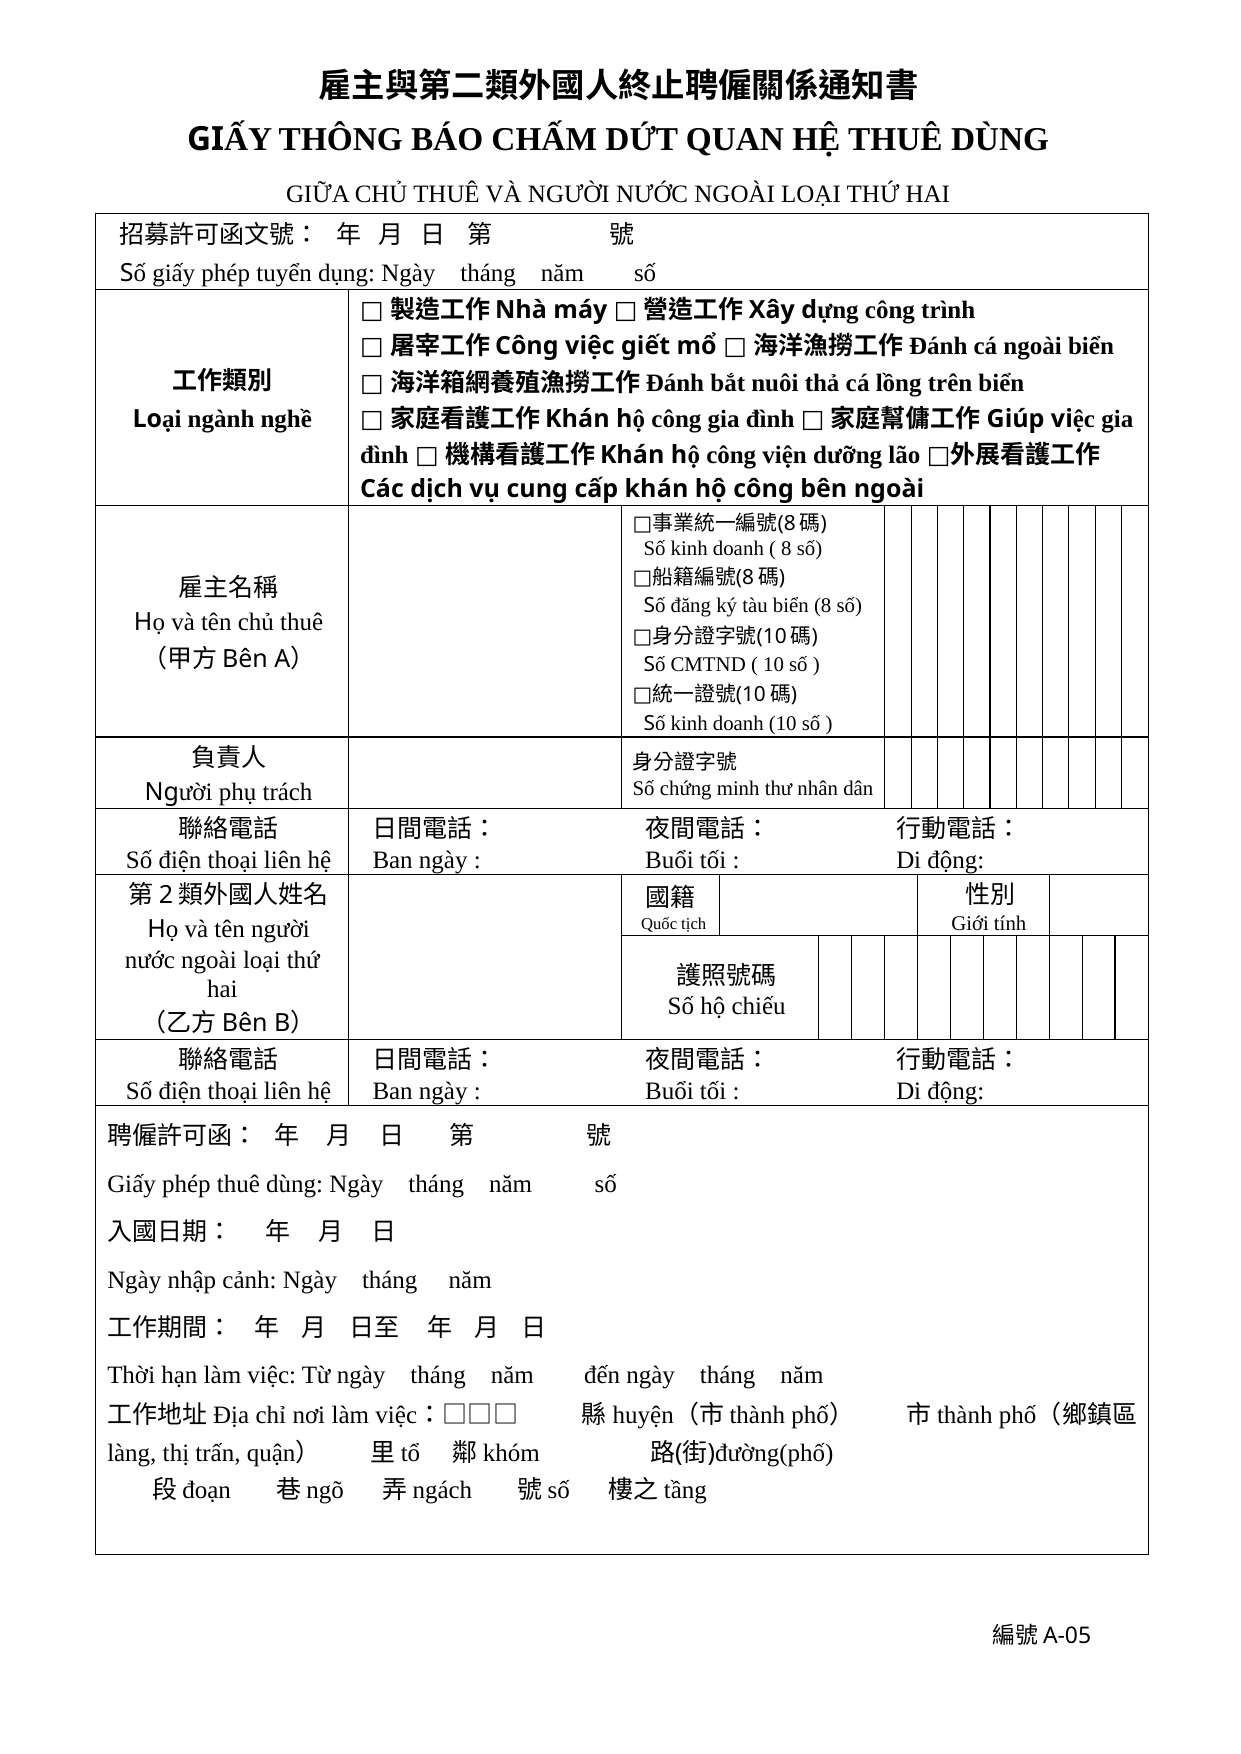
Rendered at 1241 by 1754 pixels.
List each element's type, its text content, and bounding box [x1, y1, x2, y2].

table_cell [349, 738, 621, 808]
table_cell [1043, 506, 1068, 736]
table_cell 護照號碼 Số hộ chiếu [622, 936, 818, 1039]
table_cell 負責人 Người phụ trách [96, 738, 348, 808]
table_cell [1096, 506, 1121, 736]
table_cell [885, 738, 911, 808]
table_cell [1069, 738, 1095, 808]
table_cell [938, 738, 963, 808]
table_cell [918, 936, 950, 1039]
table_cell [1050, 875, 1148, 935]
table_cell 性別 Giới tính [918, 875, 1049, 935]
table_cell [964, 506, 989, 736]
table_cell [1116, 936, 1148, 1039]
table_cell 第2類外國人姓名 Họ và tên người nước ngoài loại thứ hai （乙方Bên B） [96, 875, 348, 1039]
table_cell [1017, 936, 1049, 1039]
table_cell [852, 936, 884, 1039]
table_cell [349, 875, 621, 1039]
table_cell [964, 738, 989, 808]
table_cell [96, 1555, 1149, 1617]
table_header 招募許可函文號： 年 月 日 第 號 Số giấy phép tuyển dụng: Ngày tháng năm số [96, 214, 1148, 288]
table_cell 聘僱許可函： 年 月 日 第 號 Giấy phép thuê dùng: Ngày tháng năm số 入國日期： 年 月 日 Ngày nhập cảnh: Ngày tháng năm 工作期間： 年 月 日至 年 月 日 Thời hạn làm việc: Từ ngày tháng năm đến ngày tháng năm 工作地址Địa chỉ nơi làm việc：□□□ 縣huyện（市thành phố） 市thành phố（鄉鎮區làng, thị trấn, quận） 里tổ 鄰khóm 路(街)đường(phố) 段đoạn 巷ngõ 弄ngách 號số 樓之tầng [96, 1106, 1148, 1554]
table_cell 行動電話： Di động: [885, 809, 1148, 874]
table_cell [938, 506, 963, 736]
table_cell 身分證字號 Số chứng minh thư nhân dân [622, 738, 884, 808]
table_cell [1069, 506, 1095, 736]
table_cell [1083, 936, 1114, 1039]
table_cell 聯絡電話 Số điện thoại liên hệ [96, 809, 348, 874]
table_cell 夜間電話： Buổi tối : [621, 809, 885, 874]
table_cell [720, 875, 917, 935]
table_cell [991, 738, 1016, 808]
table_cell [912, 506, 937, 736]
table_cell [1096, 738, 1121, 808]
table_cell [885, 936, 917, 1039]
table_cell [951, 936, 983, 1039]
table_cell [819, 936, 851, 1039]
table_cell 夜間電話： Buổi tối : [621, 1040, 885, 1105]
text GIẤY THÔNG BÁO CHẤM DỨT QUAN HỆ THUÊ DÙNG [107, 108, 1128, 160]
table_cell [1122, 506, 1148, 736]
table_cell 聯絡電話 Số điện thoại liên hệ [96, 1040, 348, 1105]
table_cell [1043, 738, 1068, 808]
table_cell [885, 506, 911, 736]
table_cell 工作類別 Loại ngành nghề [96, 290, 348, 505]
table_cell 國籍 Quốc tịch [622, 875, 719, 935]
table_cell [912, 738, 937, 808]
table_cell [984, 936, 1016, 1039]
table_cell [991, 506, 1016, 736]
text GIỮA CHỦ THUÊ VÀ NGƯỜI NƯỚC NGOÀI LOẠI THỨ HAI [107, 160, 1128, 212]
table_cell 日間電話： Ban ngày : [349, 1040, 621, 1105]
table_cell [1050, 936, 1082, 1039]
table_cell 日間電話： Ban ngày : [349, 809, 621, 874]
table_cell [1017, 738, 1042, 808]
table_cell □事業統一編號(8碼) Số kinh doanh ( 8 số) □船籍編號(8碼) Số đăng ký tàu biển (8 số) □身分證字號(10碼) Số CMTND ( 10 số ) □統一證號(10碼) Số kinh doanh (10 số ) [622, 506, 884, 736]
text 雇主與第二類外國人終止聘僱關係通知書 [107, 56, 1128, 108]
table_cell [1017, 506, 1042, 736]
table_cell [1122, 738, 1148, 808]
table_cell [349, 506, 621, 736]
table_cell 雇主名稱 Họ và tên chủ thuê （甲方Bên A） [96, 506, 348, 736]
table_cell □ 製造工作Nhà máy □ 營造工作Xây dựng công trình □ 屠宰工作Công việc giết mổ □ 海洋漁撈工作 Đánh cá ngoài biển □ 海洋箱網養殖漁撈工作 Đánh bắt nuôi thả cá lồng trên biển □ 家庭看護工作Khán hộ công gia đình □ 家庭幫傭工作 Giúp việc gia đình □ 機構看護工作Khán hộ công viện dưỡng lão □外展看護工作Các dịch vụ cung cấp khán hộ công bên ngoài [349, 290, 1148, 505]
table_cell 行動電話： Di động: [885, 1040, 1148, 1105]
